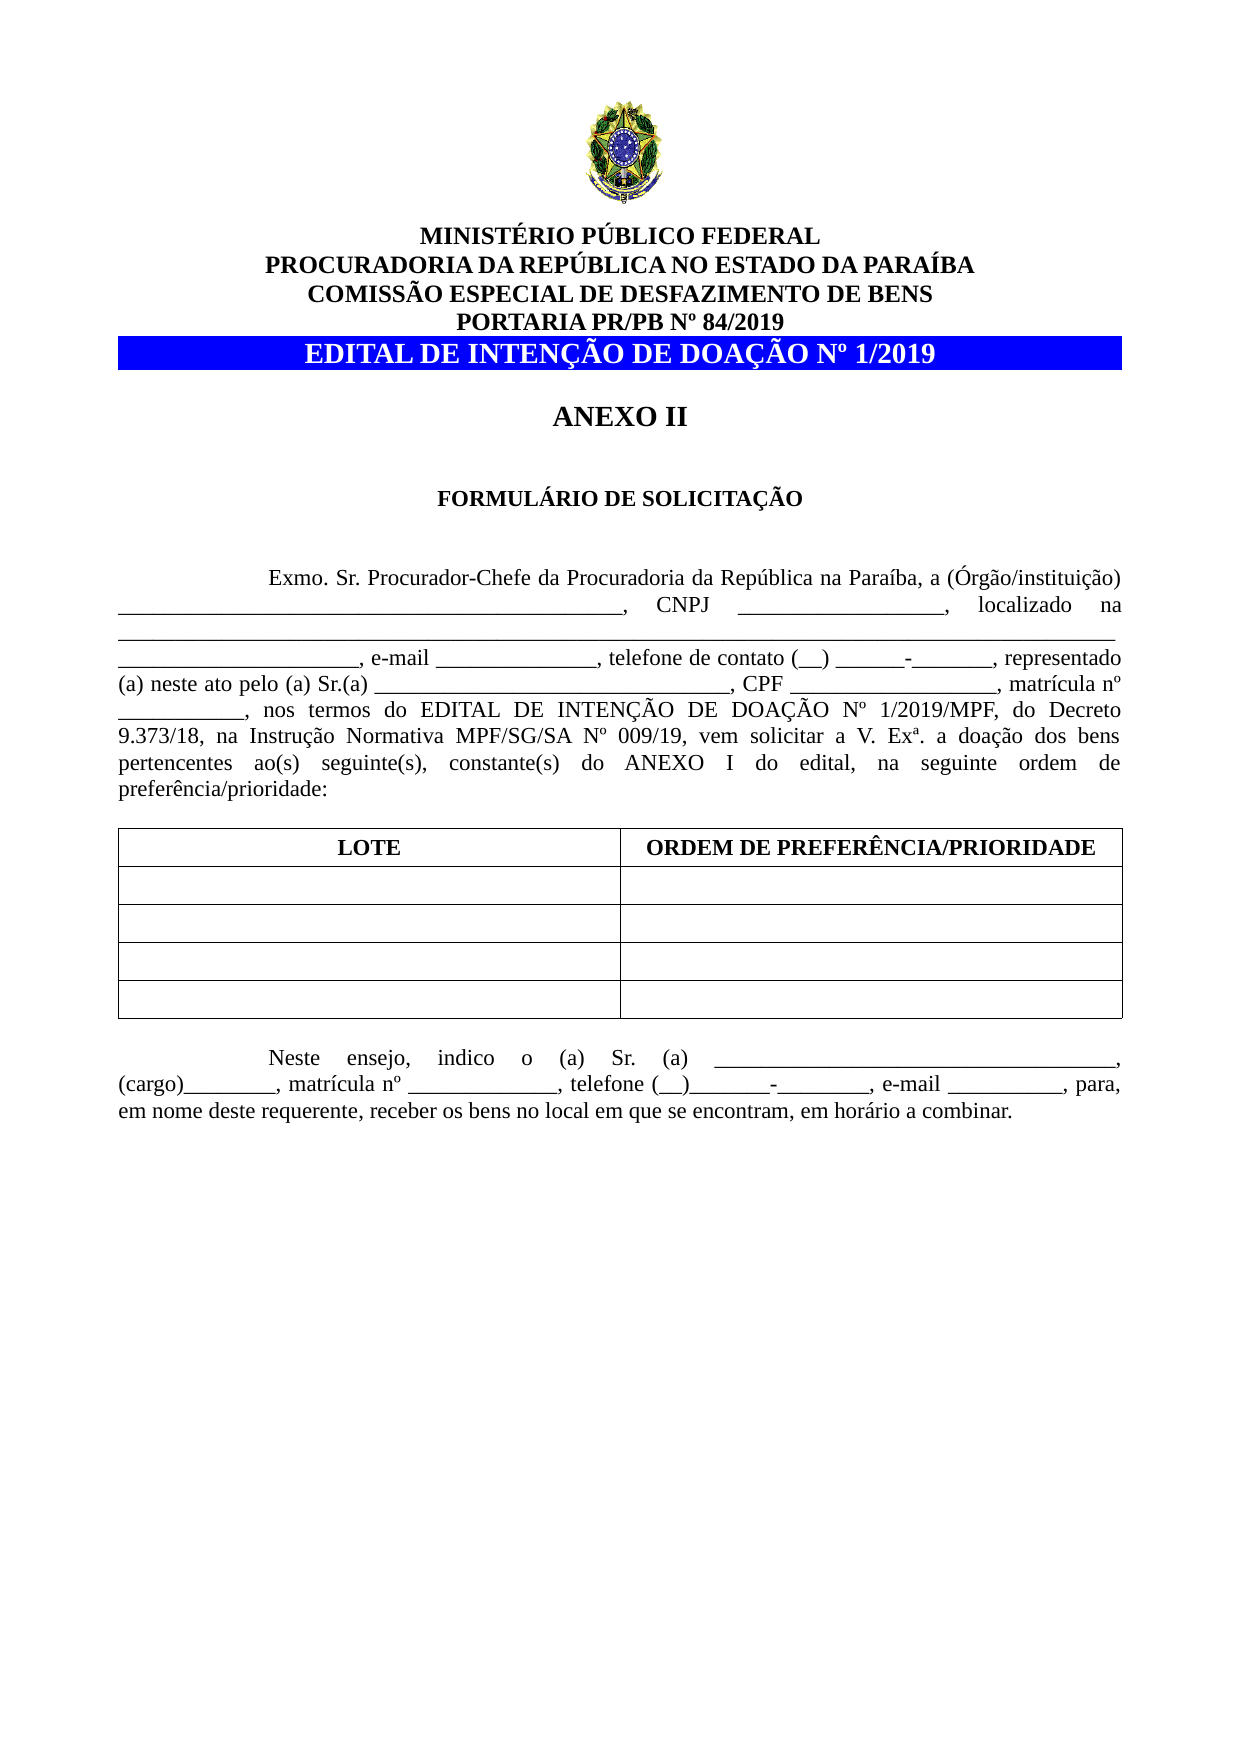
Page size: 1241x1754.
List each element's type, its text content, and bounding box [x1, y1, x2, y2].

text ANEXO II [118, 399, 1122, 433]
text FORMULÁRIO DE SOLICITAÇÃO [118, 485, 1122, 512]
table_cell [119, 981, 620, 1018]
table_cell [119, 905, 620, 942]
text Neste ensejo, indico o (a) Sr. (a) ___________________________________, (cargo)________, matrícula nº _____________, telefone (__)_______-________, e-mail __________, para, em nome deste requerente, receber os bens no local em que se encontram, em horário a combinar. [118, 1044, 1122, 1123]
table_cell [621, 943, 1122, 980]
table_cell [621, 867, 1122, 904]
text Exmo. Sr. Procurador-Chefe da Procuradoria da República na Paraíba, a (Órgão/instituição) ____________________________________________, CNPJ __________________, localizado na ____________________________________________________________________________________________________________, e-mail ______________, telefone de contato (__) ______-_______, representado (a) neste ato pelo (a) Sr.(a) _______________________________, CPF __________________, matrícula nº ___________, nos termos do EDITAL DE INTENÇÃO DE DOAÇÃO Nº 1/2019/MPF, do Decreto 9.373/18, na Instrução Normativa MPF/SG/SA Nº 009/19, vem solicitar a V. Exª. a doação dos bens pertencentes ao(s) seguinte(s), constante(s) do ANEXO I do edital, na seguinte ordem de preferência/prioridade: [118, 564, 1122, 802]
table_cell [119, 943, 620, 980]
table_cell [621, 981, 1122, 1018]
table_cell [119, 867, 620, 904]
table_header LOTE [119, 829, 620, 866]
table_header ORDEM DE PREFERÊNCIA/PRIORIDADE [621, 829, 1122, 866]
table_cell [621, 905, 1122, 942]
